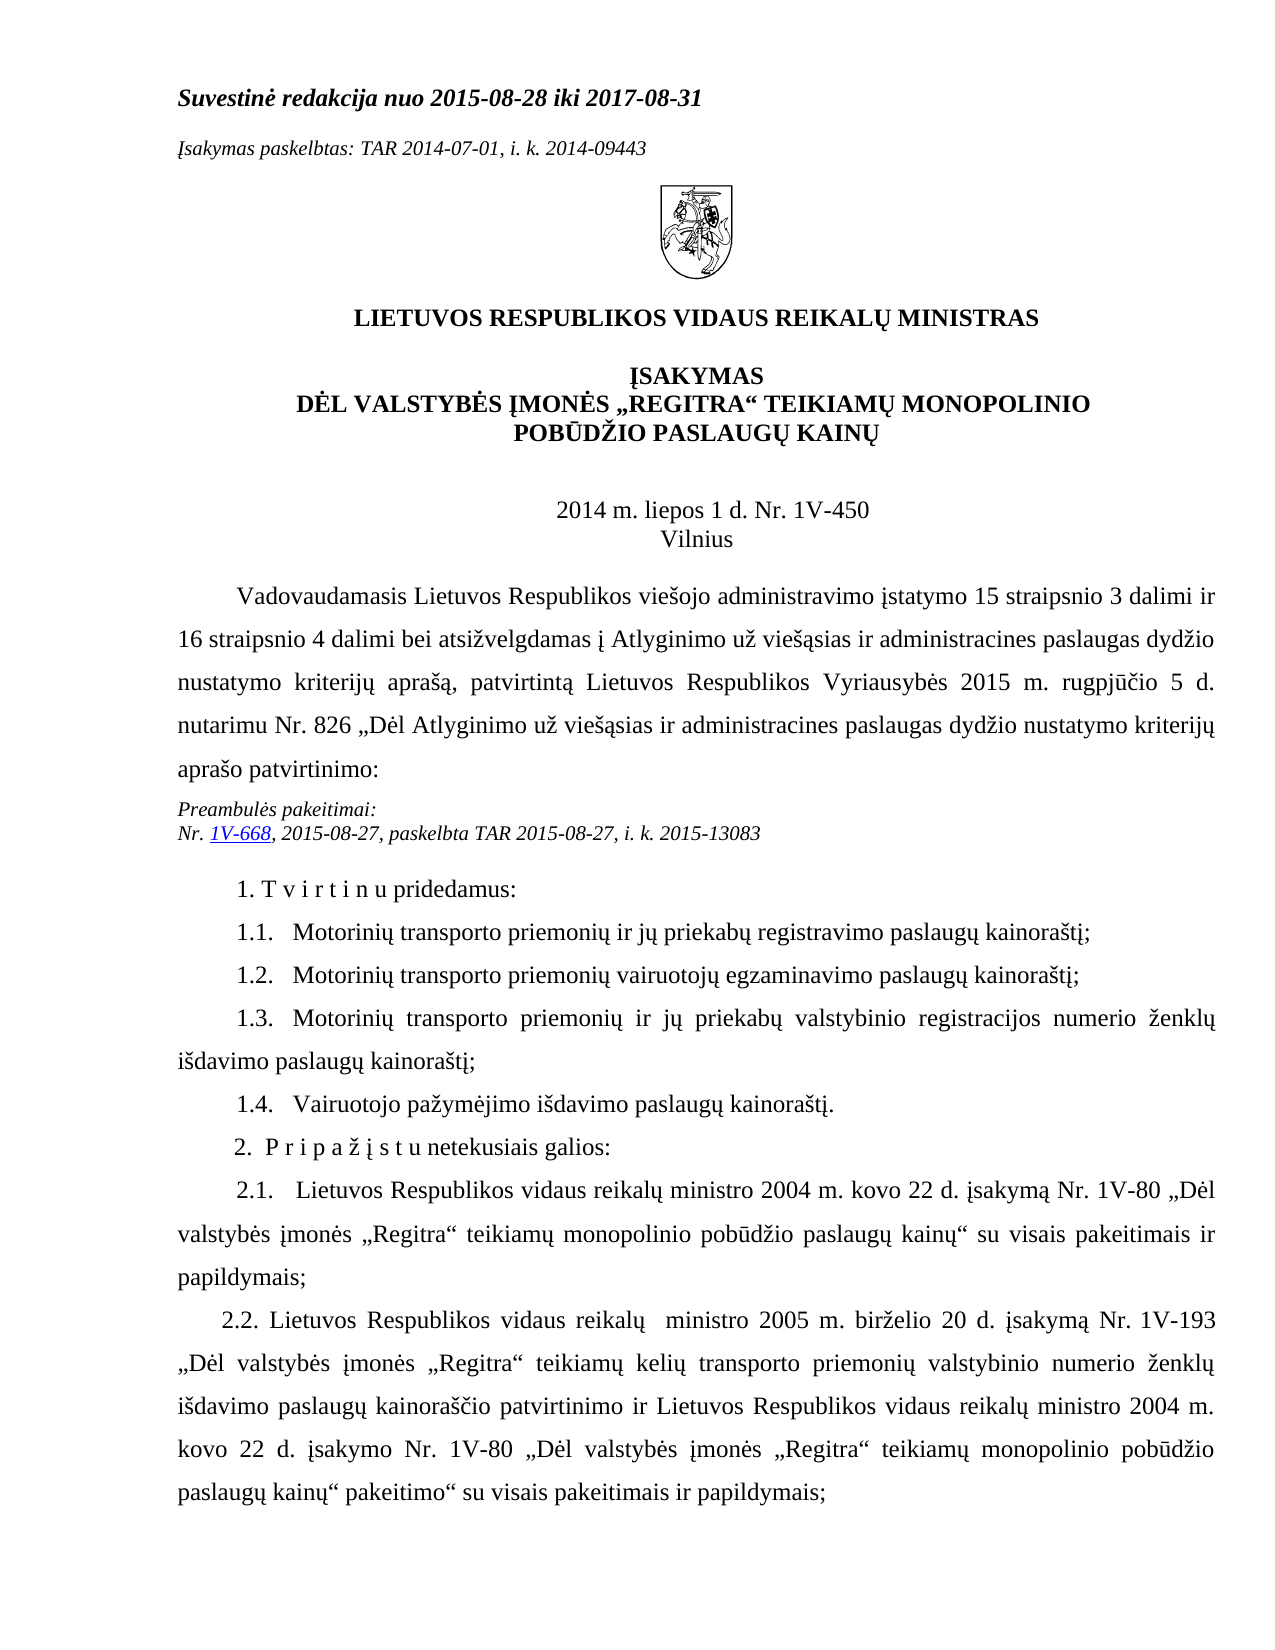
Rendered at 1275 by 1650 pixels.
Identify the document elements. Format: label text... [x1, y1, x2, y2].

text 2.1. Lietuvos Respublikos vidaus reikalų ministro 2004 m. kovo 22 d. įsakymą Nr. 1V-80 „Dėl valstybės įmonės „Regitra“ teikiamų monopolinio pobūdžio paslaugų kainų“ su visais pakeitimais ir papildymais; [177, 1176, 1216, 1291]
text 1.2. Motorinių transporto priemonių vairuotojų egzaminavimo paslaugų kainoraštį; [236, 960, 1216, 989]
text 2. P r i p a ž į s t u netekusiais galios: [233, 1132, 1216, 1161]
text 2.2. Lietuvos Respublikos vidaus reikalų ministro 2005 m. birželio 20 d. įsakymą Nr. 1V-193 „Dėl valstybės įmonės „Regitra“ teikiamų kelių transporto priemonių valstybinio numerio ženklų išdavimo paslaugų kainoraščio patvirtinimo ir Lietuvos Respublikos vidaus reikalų ministro 2004 m. kovo 22 d. įsakymo Nr. 1V-80 „Dėl valstybės įmonės „Regitra“ teikiamų monopolinio pobūdžio paslaugų kainų“ pakeitimo“ su visais pakeitimais ir papildymais; [177, 1305, 1216, 1506]
text Įsakymas paskelbtas: TAR 2014-07-01, i. k. 2014-09443 [177, 136, 1216, 160]
text Vilnius [177, 524, 1216, 552]
text 1. T v i r t i n u pridedamus: [236, 874, 1216, 902]
text DĖL VALSTYBĖS ĮMONĖS „REGITRA“ TEIKIAMŲ MONOPOLINIO [177, 389, 1216, 418]
text ĮSAKYMAS [177, 361, 1216, 389]
text Vadovaudamasis Lietuvos Respublikos viešojo administravimo įstatymo 15 straipsnio 3 dalimi ir 16 straipsnio 4 dalimi bei atsižvelgdamas į Atlyginimo už viešąsias ir administracines paslaugas dydžio nustatymo kriterijų aprašą, patvirtintą Lietuvos Respublikos Vyriausybės 2015 m. rugpjūčio 5 d. nutarimu Nr. 826 „Dėl Atlyginimo už viešąsias ir administracines paslaugas dydžio nustatymo kriterijų aprašo patvirtinimo: [177, 581, 1216, 782]
text LIETUVOS RESPUBLIKOS VIDAUS REIKALŲ MINISTRAS [177, 303, 1216, 332]
text 1.3. Motorinių transporto priemonių ir jų priekabų valstybinio registracijos numerio ženklų išdavimo paslaugų kainoraštį; [177, 1003, 1216, 1075]
text 1.1. Motorinių transporto priemonių ir jų priekabų registravimo paslaugų kainoraštį; [236, 917, 1216, 946]
text 1.4. Vairuotojo pažymėjimo išdavimo paslaugų kainoraštį. [236, 1089, 1216, 1118]
text POBŪDŽIO PASLAUGŲ KAINŲ [177, 418, 1216, 447]
text Preambulės pakeitimai: [177, 797, 1216, 821]
text 2014 m. liepos 1 d. Nr. 1V-450 [177, 495, 1216, 524]
text Nr. 1V-668, 2015-08-27, paskelbta TAR 2015-08-27, i. k. 2015-13083 [177, 821, 1216, 845]
text Suvestinė redakcija nuo 2015-08-28 iki 2017-08-31 [177, 83, 1216, 112]
